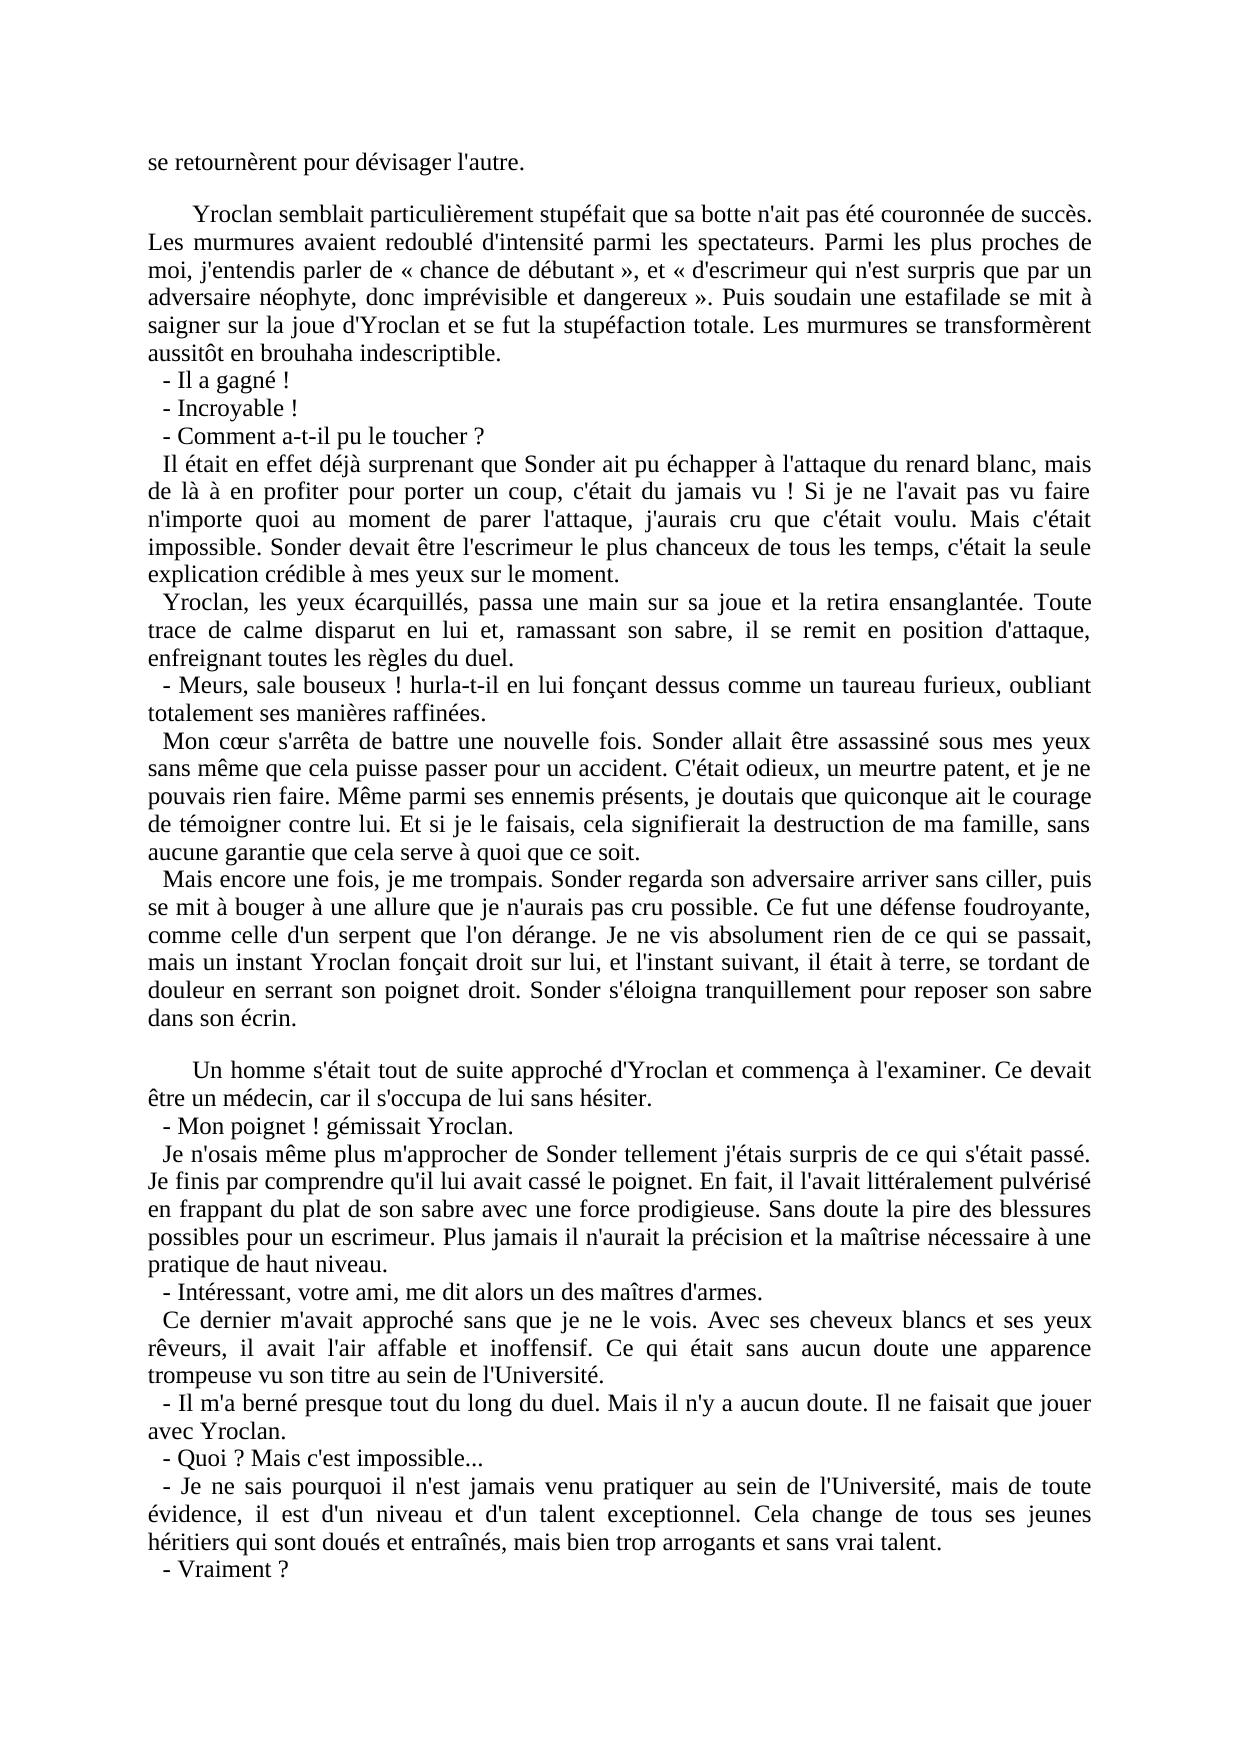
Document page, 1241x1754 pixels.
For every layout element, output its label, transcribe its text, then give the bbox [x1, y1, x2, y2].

text se retournèrent pour dévisager l'autre. [148, 148, 1093, 175]
text - Meurs, sale bouseux ! hurla-t-il en lui fonçant dessus comme un taureau furieux, oubliant totalement ses manières raffinées. [148, 671, 1093, 727]
text - Il m'a berné presque tout du long du duel. Mais il n'y a aucun doute. Il ne faisait que jouer avec Yroclan. [148, 1389, 1093, 1444]
text Yroclan, les yeux écarquillés, passa une main sur sa joue et la retira ensanglantée. Toute trace de calme disparut en lui et, ramassant son sabre, il se remit en position d'attaque, enfreignant toutes les règles du duel. [148, 588, 1093, 671]
text Il était en effet déjà surprenant que Sonder ait pu échapper à l'attaque du renard blanc, mais de là à en profiter pour porter un coup, c'était du jamais vu ! Si je ne l'avait pas vu faire n'importe quoi au moment de parer l'attaque, j'aurais cru que c'était voulu. Mais c'était impossible. Sonder devait être l'escrimeur le plus chanceux de tous les temps, c'était la seule explication crédible à mes yeux sur le moment. [148, 450, 1093, 588]
text - Je ne sais pourquoi il n'est jamais venu pratiquer au sein de l'Université, mais de toute évidence, il est d'un niveau et d'un talent exceptionnel. Cela change de tous ses jeunes héritiers qui sont doués et entraînés, mais bien trop arrogants et sans vrai talent. [148, 1472, 1093, 1555]
text - Mon poignet ! gémissait Yroclan. [148, 1112, 1093, 1140]
text Ce dernier m'avait approché sans que je ne le vois. Avec ses cheveux blancs et ses yeux rêveurs, il avait l'air affable et inoffensif. Ce qui était sans aucun doute une apparence trompeuse vu son titre au sein de l'Université. [148, 1306, 1093, 1389]
text Un homme s'était tout de suite approché d'Yroclan et commença à l'examiner. Ce devait être un médecin, car il s'occupa de lui sans hésiter. [148, 1057, 1093, 1112]
text Mon cœur s'arrêta de battre une nouvelle fois. Sonder allait être assassiné sous mes yeux sans même que cela puisse passer pour un accident. C'était odieux, un meurtre patent, et je ne pouvais rien faire. Même parmi ses ennemis présents, je doutais que quiconque ait le courage de témoigner contre lui. Et si je le faisais, cela signifierait la destruction de ma famille, sans aucune garantie que cela serve à quoi que ce soit. [148, 727, 1093, 865]
text Mais encore une fois, je me trompais. Sonder regarda son adversaire arriver sans ciller, puis se mit à bouger à une allure que je n'aurais pas cru possible. Ce fut une défense foudroyante, comme celle d'un serpent que l'on dérange. Je ne vis absolument rien de ce qui se passait, mais un instant Yroclan fonçait droit sur lui, et l'instant suivant, il était à terre, se tordant de douleur en serrant son poignet droit. Sonder s'éloigna tranquillement pour reposer son sabre dans son écrin. [148, 865, 1093, 1032]
text - Comment a-t-il pu le toucher ? [148, 422, 1093, 450]
text - Incroyable ! [148, 394, 1093, 422]
text Yroclan semblait particulièrement stupéfait que sa botte n'ait pas été couronnée de succès. Les murmures avaient redoublé d'intensité parmi les spectateurs. Parmi les plus proches de moi, j'entendis parler de « chance de débutant », et « d'escrimeur qui n'est surpris que par un adversaire néophyte, donc imprévisible et dangereux ». Puis soudain une estafilade se mit à saigner sur la joue d'Yroclan et se fut la stupéfaction totale. Les murmures se transformèrent aussitôt en brouhaha indescriptible. [148, 200, 1093, 367]
text - Vraiment ? [148, 1555, 1093, 1583]
text Je n'osais même plus m'approcher de Sonder tellement j'étais surpris de ce qui s'était passé. Je finis par comprendre qu'il lui avait cassé le poignet. En fait, il l'avait littéralement pulvérisé en frappant du plat de son sabre avec une force prodigieuse. Sans doute la pire des blessures possibles pour un escrimeur. Plus jamais il n'aurait la précision et la maîtrise nécessaire à une pratique de haut niveau. [148, 1140, 1093, 1278]
text - Intéressant, votre ami, me dit alors un des maîtres d'armes. [148, 1278, 1093, 1306]
text - Il a gagné ! [148, 367, 1093, 394]
text - Quoi ? Mais c'est impossible... [148, 1444, 1093, 1472]
